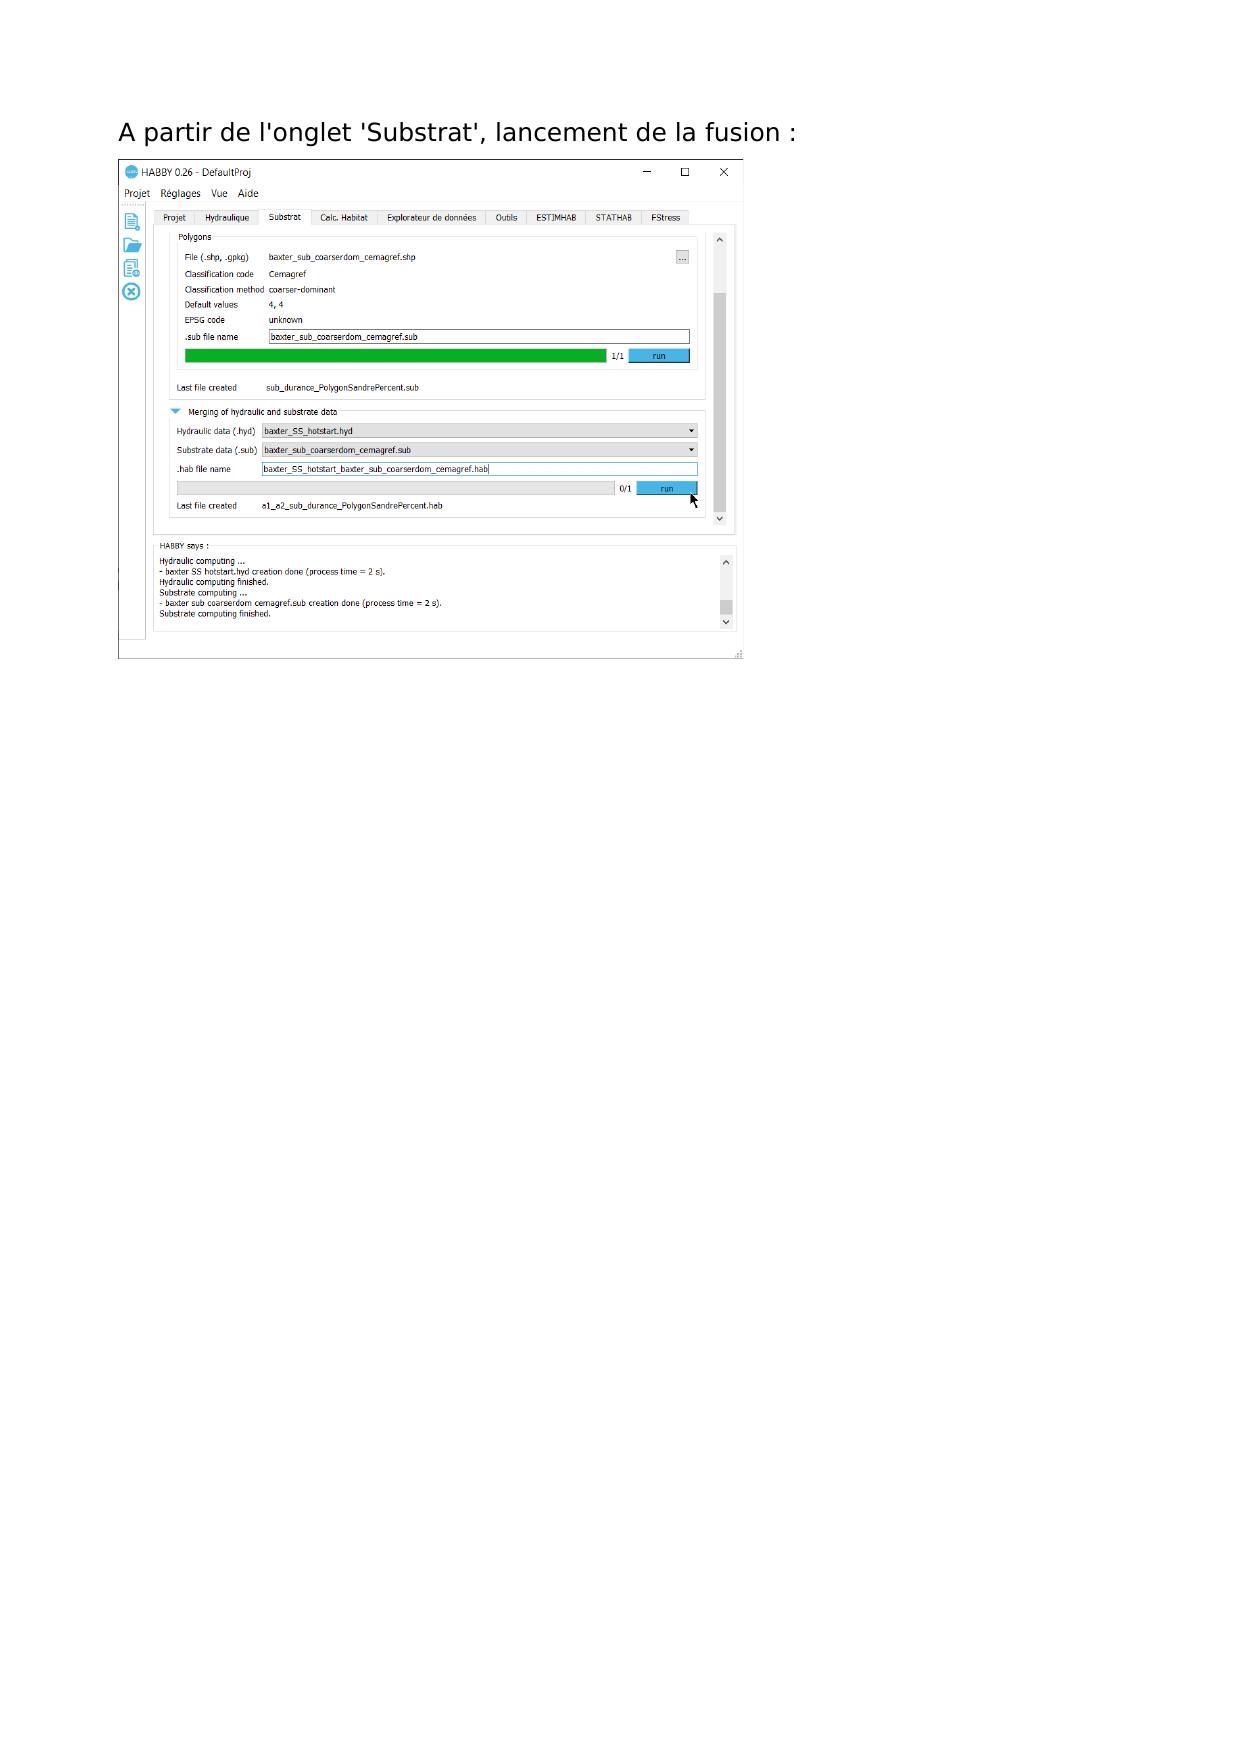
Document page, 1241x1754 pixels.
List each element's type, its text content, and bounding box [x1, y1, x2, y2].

text A partir de l'onglet 'Substrat', lancement de la fusion : [118, 118, 1122, 147]
picture [118, 159, 744, 659]
